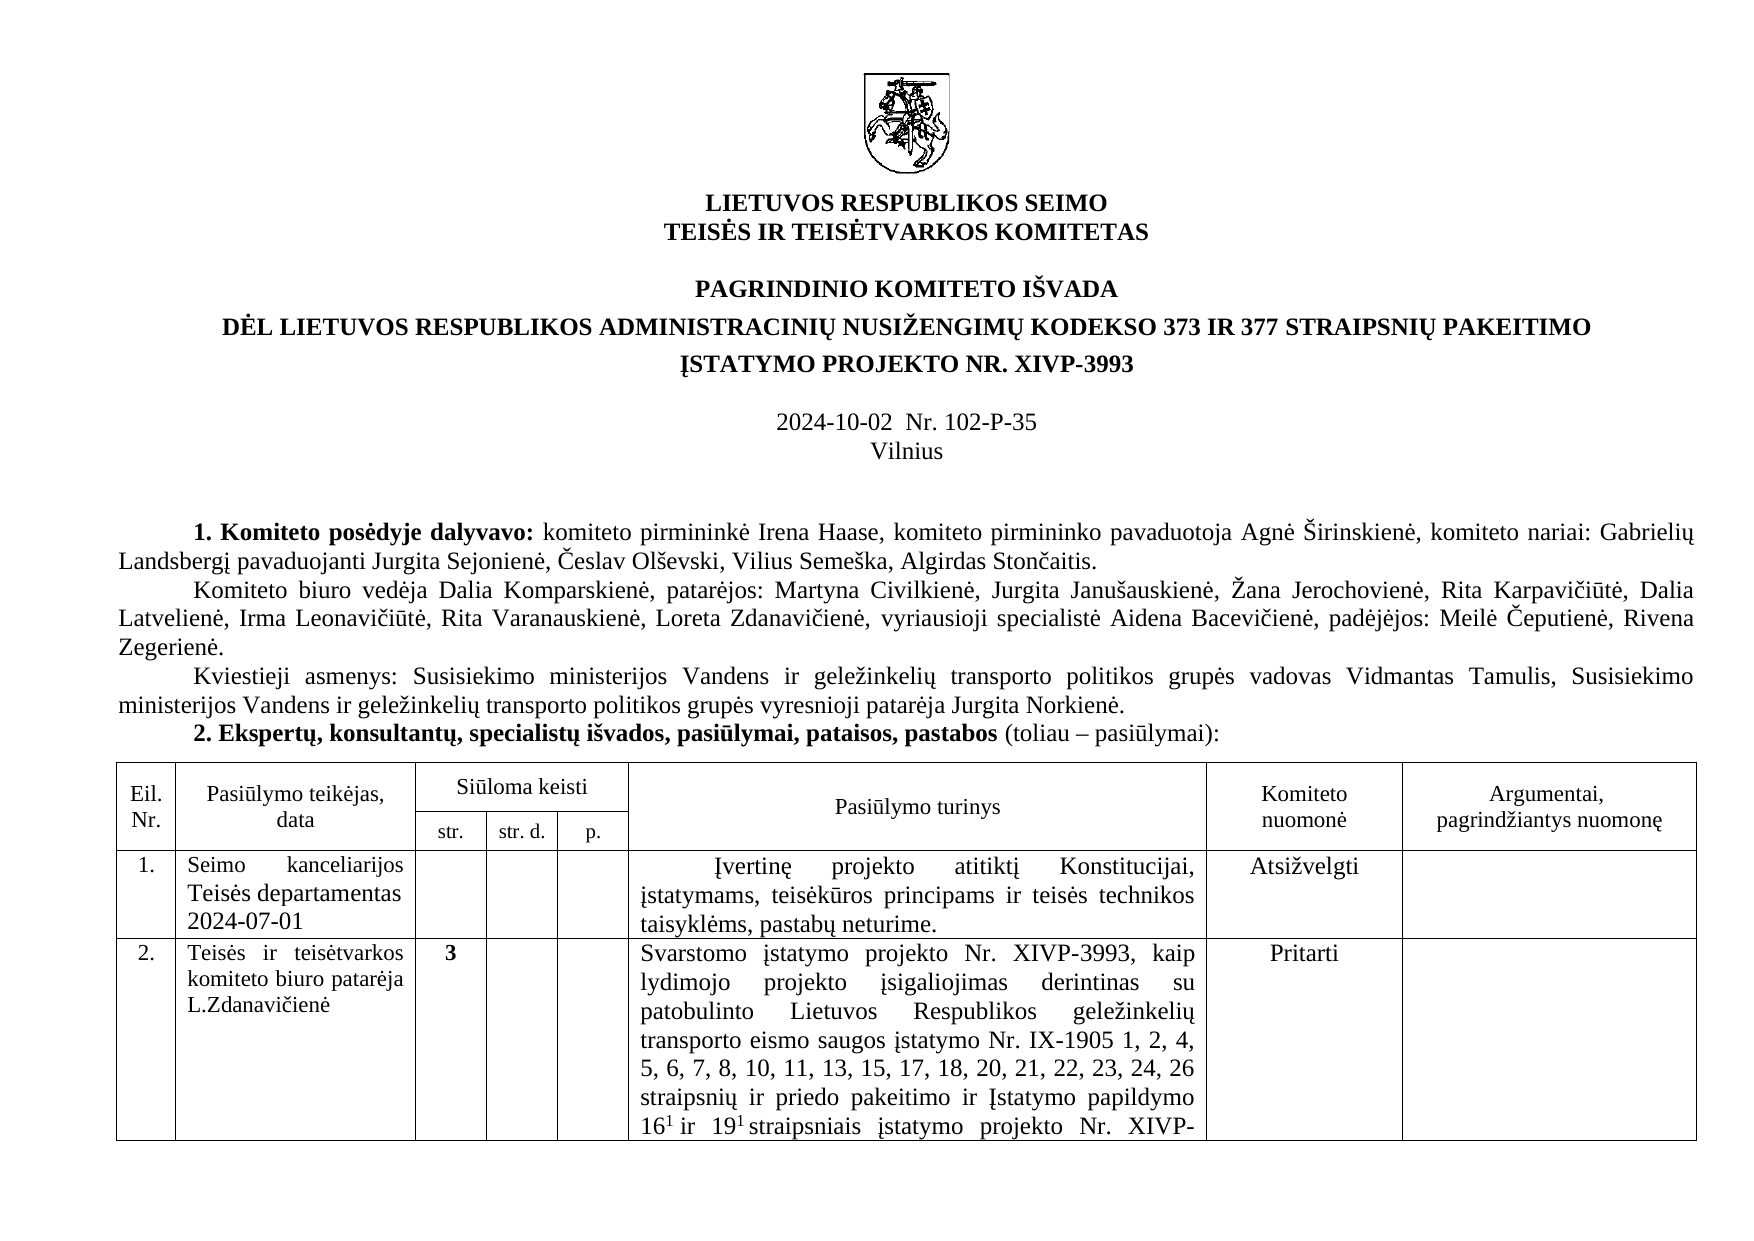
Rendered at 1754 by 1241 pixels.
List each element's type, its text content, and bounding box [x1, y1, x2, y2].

text 2024-10-02 Nr. 102-P-35 [118, 407, 1695, 436]
text TEISĖS IR TEISĖTVARKOS KOMITETAS [118, 217, 1695, 246]
table_cell [487, 851, 557, 937]
subtitle PAGRINDINIO KOMITETO IŠVADA [118, 274, 1695, 303]
table_cell [558, 939, 628, 1140]
table_cell 1. [117, 851, 175, 937]
table_header Komiteto nuomonė [1207, 763, 1402, 850]
table_cell str. [416, 812, 486, 850]
text 1. Komiteto posėdyje dalyvavo: komiteto pirmininkė Irena Haase, komiteto pirmininko pavaduotoja Agnė Širinskienė, komiteto nariai: Gabrielių Landsbergį pavaduojanti Jurgita Sejonienė, Česlav Olševski, Vilius Semeška, Algirdas Stončaitis. [118, 517, 1695, 575]
table_header Siūloma keisti [416, 763, 628, 811]
table_cell Pritarti [1207, 939, 1402, 1140]
table_cell [487, 939, 557, 1140]
text DĖL LIETUVOS RESPUBLIKOS ADMINISTRACINIŲ NUSIŽENGIMŲ KODEKSO 373 IR 377 STRAIPSNIŲ PAKEITIMO ĮSTATYMO PROJEKTO NR. XIVP-3993 [118, 303, 1695, 378]
text Vilnius [118, 436, 1695, 464]
table_header Eil. Nr. [117, 763, 175, 850]
table_cell Atsižvelgti [1207, 851, 1402, 937]
table_cell 2. [117, 939, 175, 1140]
table_cell [1403, 939, 1696, 1140]
table_cell 3 [416, 939, 486, 1140]
table_cell str. d. [487, 812, 557, 850]
table_cell Seimo kanceliarijos Teisės departamentas 2024-07-01 [176, 851, 415, 937]
table_cell p. [558, 812, 628, 850]
subtitle 2. Ekspertų, konsultantų, specialistų išvados, pasiūlymai, pataisos, pastabos (toliau – pasiūlymai): [118, 718, 1695, 747]
table_cell [558, 851, 628, 937]
text Komiteto biuro vedėja Dalia Komparskienė, patarėjos: Martyna Civilkienė, Jurgita Janušauskienė, Žana Jerochovienė, Rita Karpavičiūtė, Dalia Latvelienė, Irma Leonavičiūtė, Rita Varanauskienė, Loreta Zdanavičienė, vyriausioji specialistė Aidena Bacevičienė, padėjėjos: Meilė Čeputienė, Rivena Zegerienė. [118, 575, 1695, 661]
table_header Pasiūlymo teikėjas, data [176, 763, 415, 850]
text Kviestieji asmenys: Susisiekimo ministerijos Vandens ir geležinkelių transporto politikos grupės vadovas Vidmantas Tamulis, Susisiekimo ministerijos Vandens ir geležinkelių transporto politikos grupės vyresnioji patarėja Jurgita Norkienė. [118, 661, 1695, 718]
text LIETUVOS RESPUBLIKOS SEIMO [118, 188, 1695, 217]
table_header Pasiūlymo turinys [629, 763, 1206, 850]
table_cell Svarstomo įstatymo projekto Nr. XIVP-3993, kaip lydimojo projekto įsigaliojimas derintinas su patobulinto Lietuvos Respublikos geležinkelių transporto eismo saugos įstatymo Nr. IX-1905 1, 2, 4, 5, 6, 7, 8, 10, 11, 13, 15, 17, 18, 20, 21, 22, 23, 24, 26 straipsnių ir priedo pakeitimo ir Įstatymo papildymo 161 ir 191 straipsniais įstatymo projekto Nr. XIVP- [629, 939, 1206, 1140]
table_cell [416, 851, 486, 937]
table_cell Įvertinę projekto atitiktį Konstitucijai, įstatymams, teisėkūros principams ir teisės technikos taisyklėms, pastabų neturime. [629, 851, 1206, 937]
table_cell [1403, 851, 1696, 937]
table_cell Teisės ir teisėtvarkos komiteto biuro patarėja L.Zdanavičienė [176, 939, 415, 1140]
table_header Argumentai, pagrindžiantys nuomonę [1403, 763, 1696, 850]
